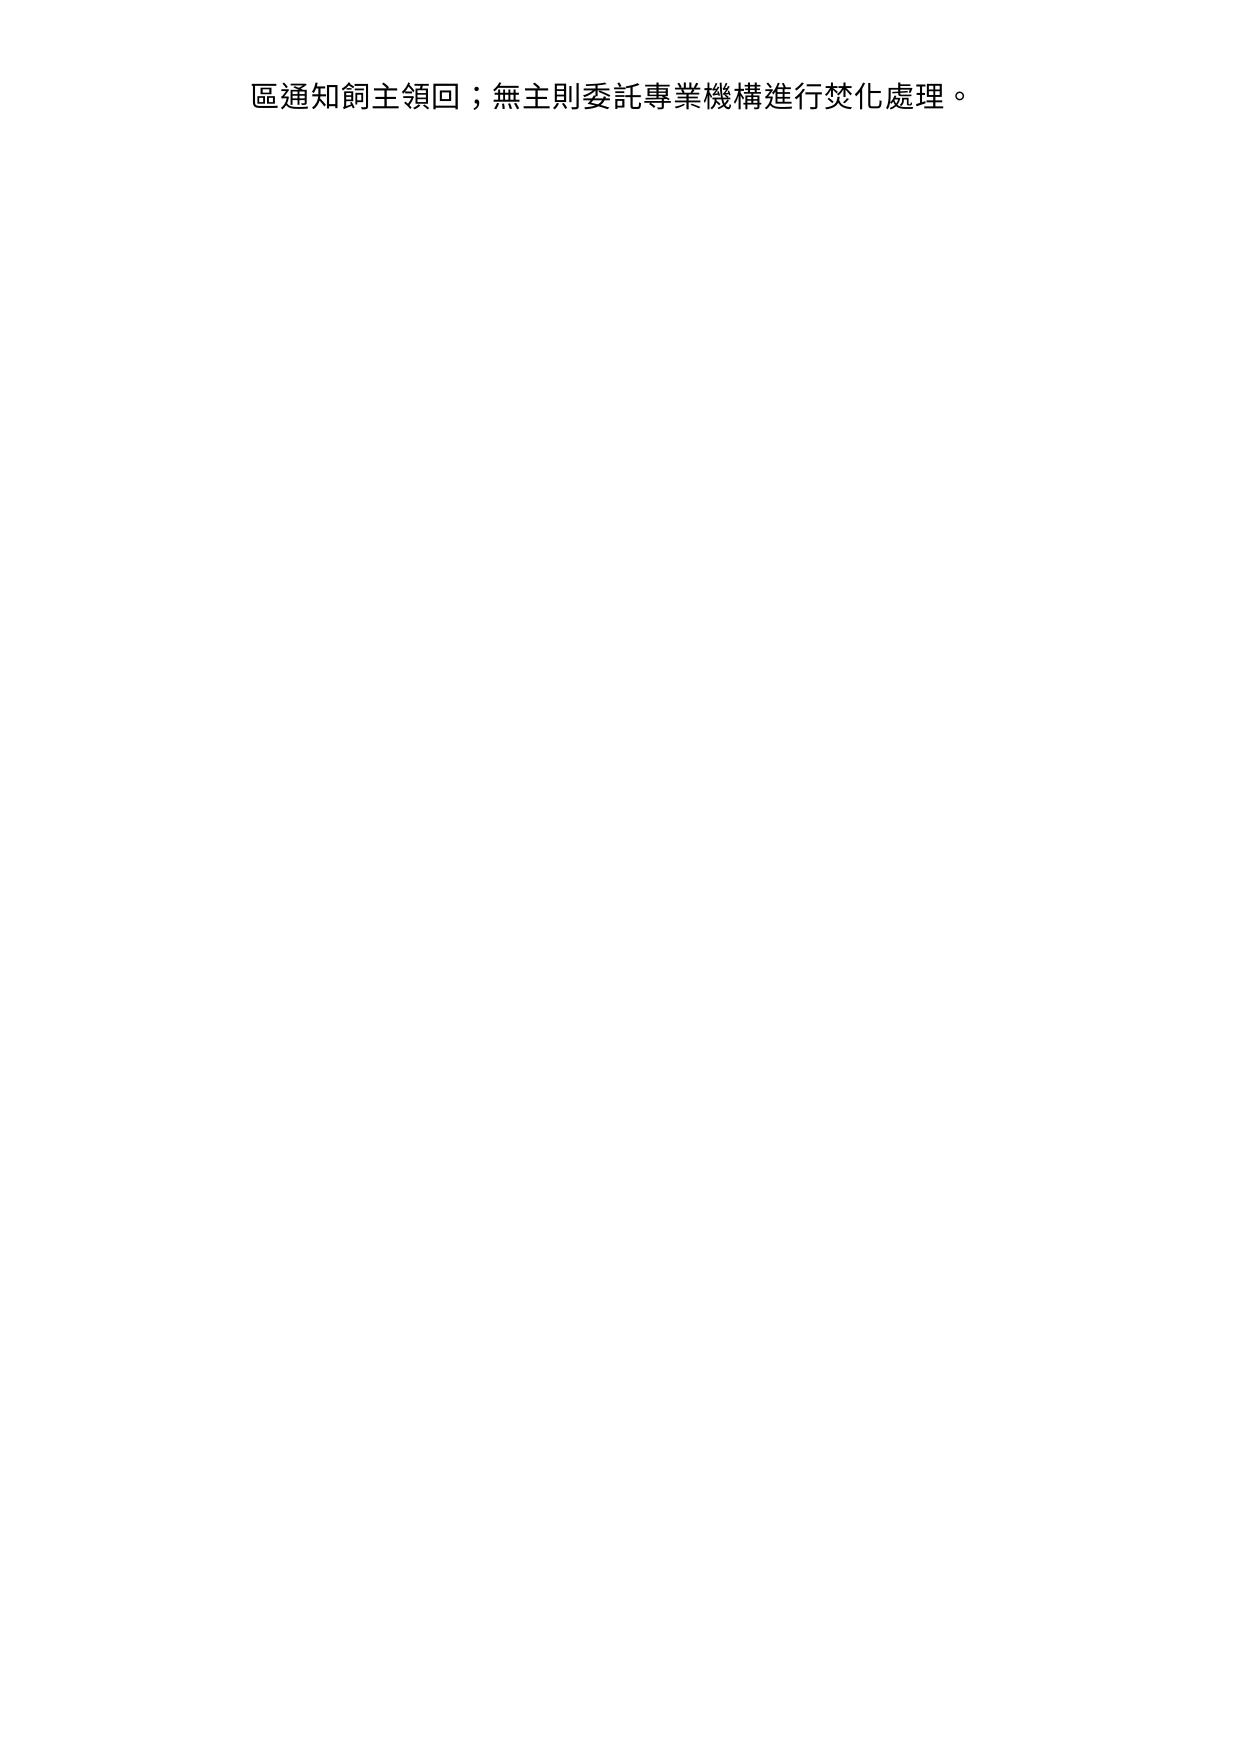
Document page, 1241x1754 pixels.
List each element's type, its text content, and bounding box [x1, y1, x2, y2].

list 區通知飼主領回；無主則委託專業機構進行焚化處理。 [187, 74, 1053, 116]
